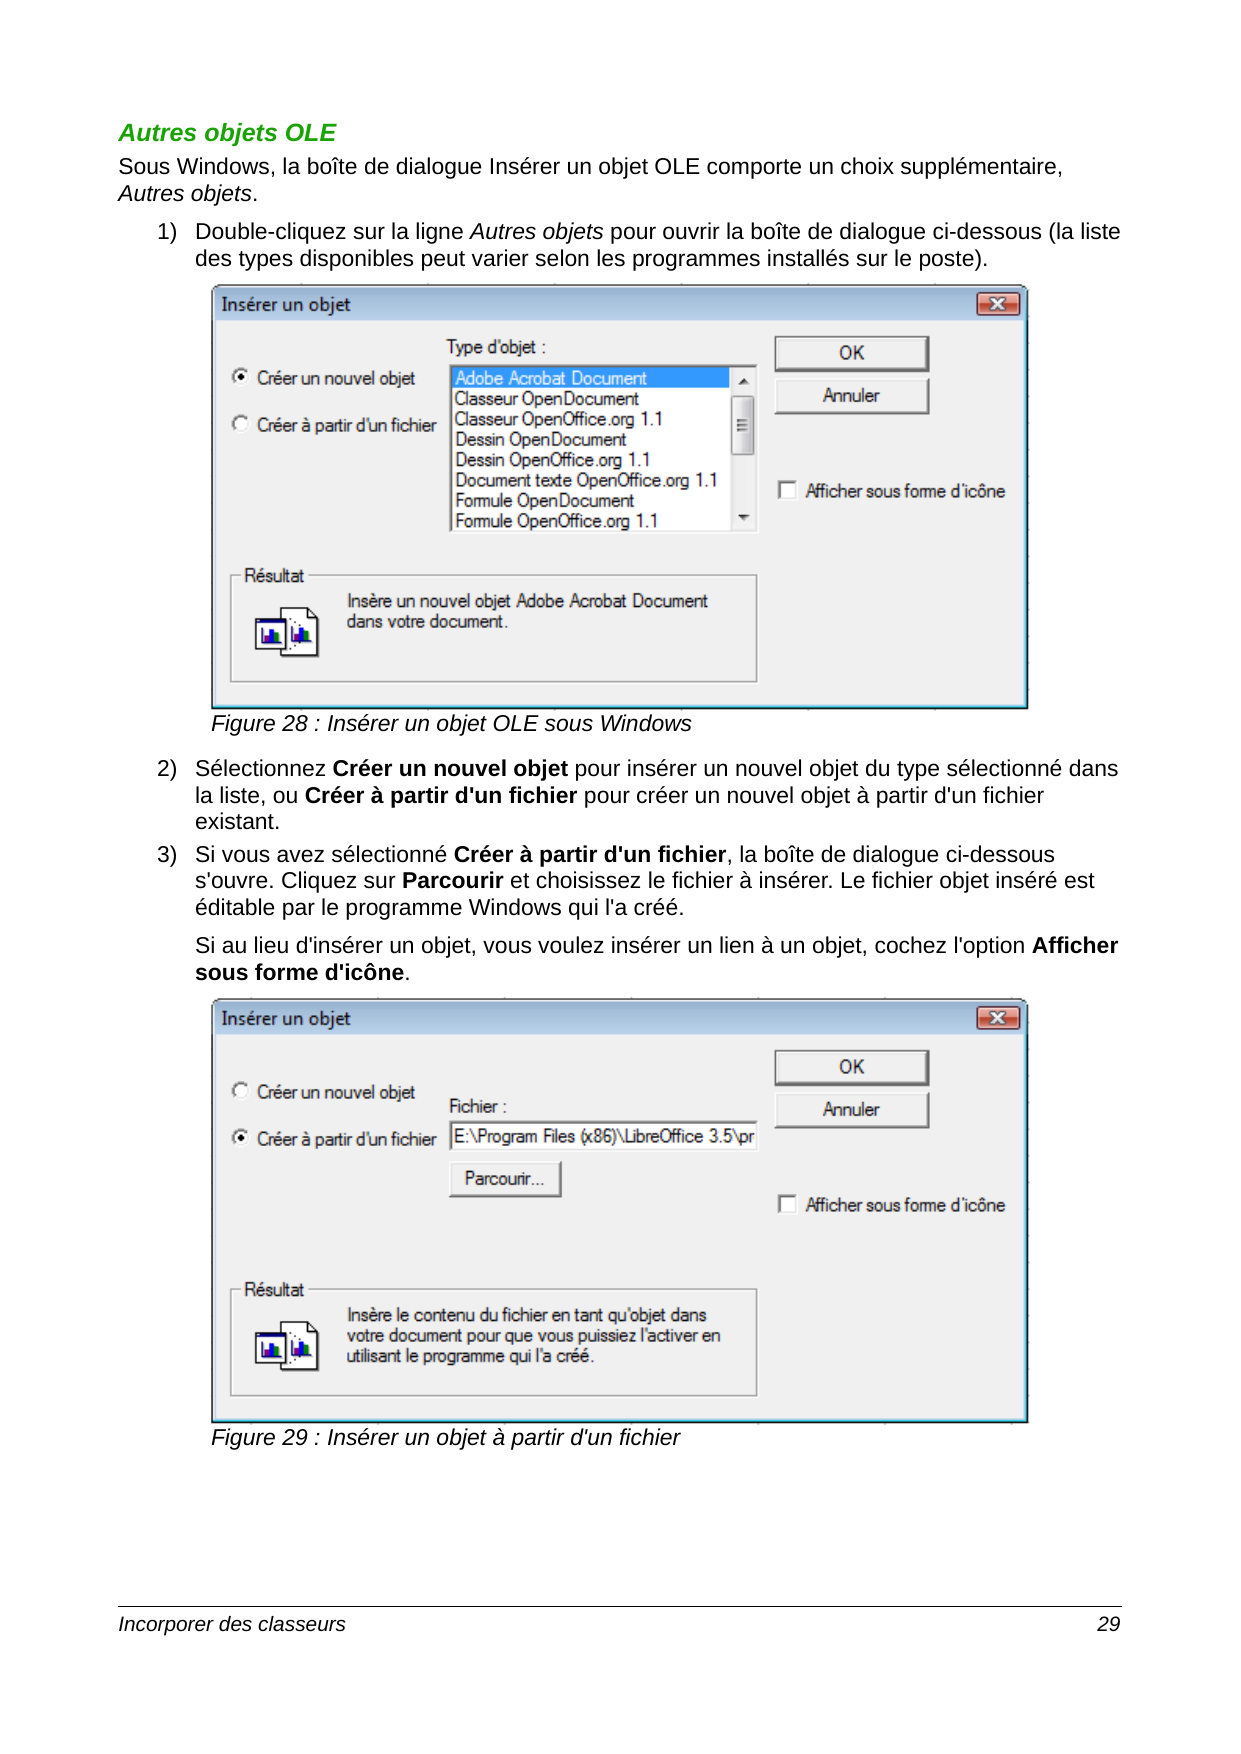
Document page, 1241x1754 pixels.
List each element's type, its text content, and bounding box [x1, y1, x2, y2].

list Si au lieu d'insérer un objet, vous voulez insérer un lien à un objet, cochez l'option Afficher sous forme d'icône. [177, 932, 1122, 985]
subtitle Autres objets OLE [118, 118, 1122, 147]
picture [211, 997, 1030, 1425]
text Figure 29 : Insérer un objet à partir d'un fichier [211, 1425, 1029, 1451]
text Figure 28 : Insérer un objet OLE sous Windows [211, 711, 1029, 737]
text Sous Windows, la boîte de dialogue Insérer un objet OLE comporte un choix supplémentaire, Autres objets. [118, 153, 1122, 206]
list Double-cliquez sur la ligne Autres objets pour ouvrir la boîte de dialogue ci-dessous (la liste des types disponibles peut varier selon les programmes installés sur le poste). [177, 218, 1122, 271]
picture [211, 283, 1030, 711]
list Sélectionnez Créer un nouvel objet pour insérer un nouvel objet du type sélectionné dans la liste, ou Créer à partir d'un fichier pour créer un nouvel objet à partir d'un fichier existant. [177, 755, 1122, 834]
list Si vous avez sélectionné Créer à partir d'un fichier, la boîte de dialogue ci-dessous s'ouvre. Cliquez sur Parcourir et choisissez le fichier à insérer. Le fichier objet inséré est éditable par le programme Windows qui l'a créé. [177, 841, 1122, 920]
